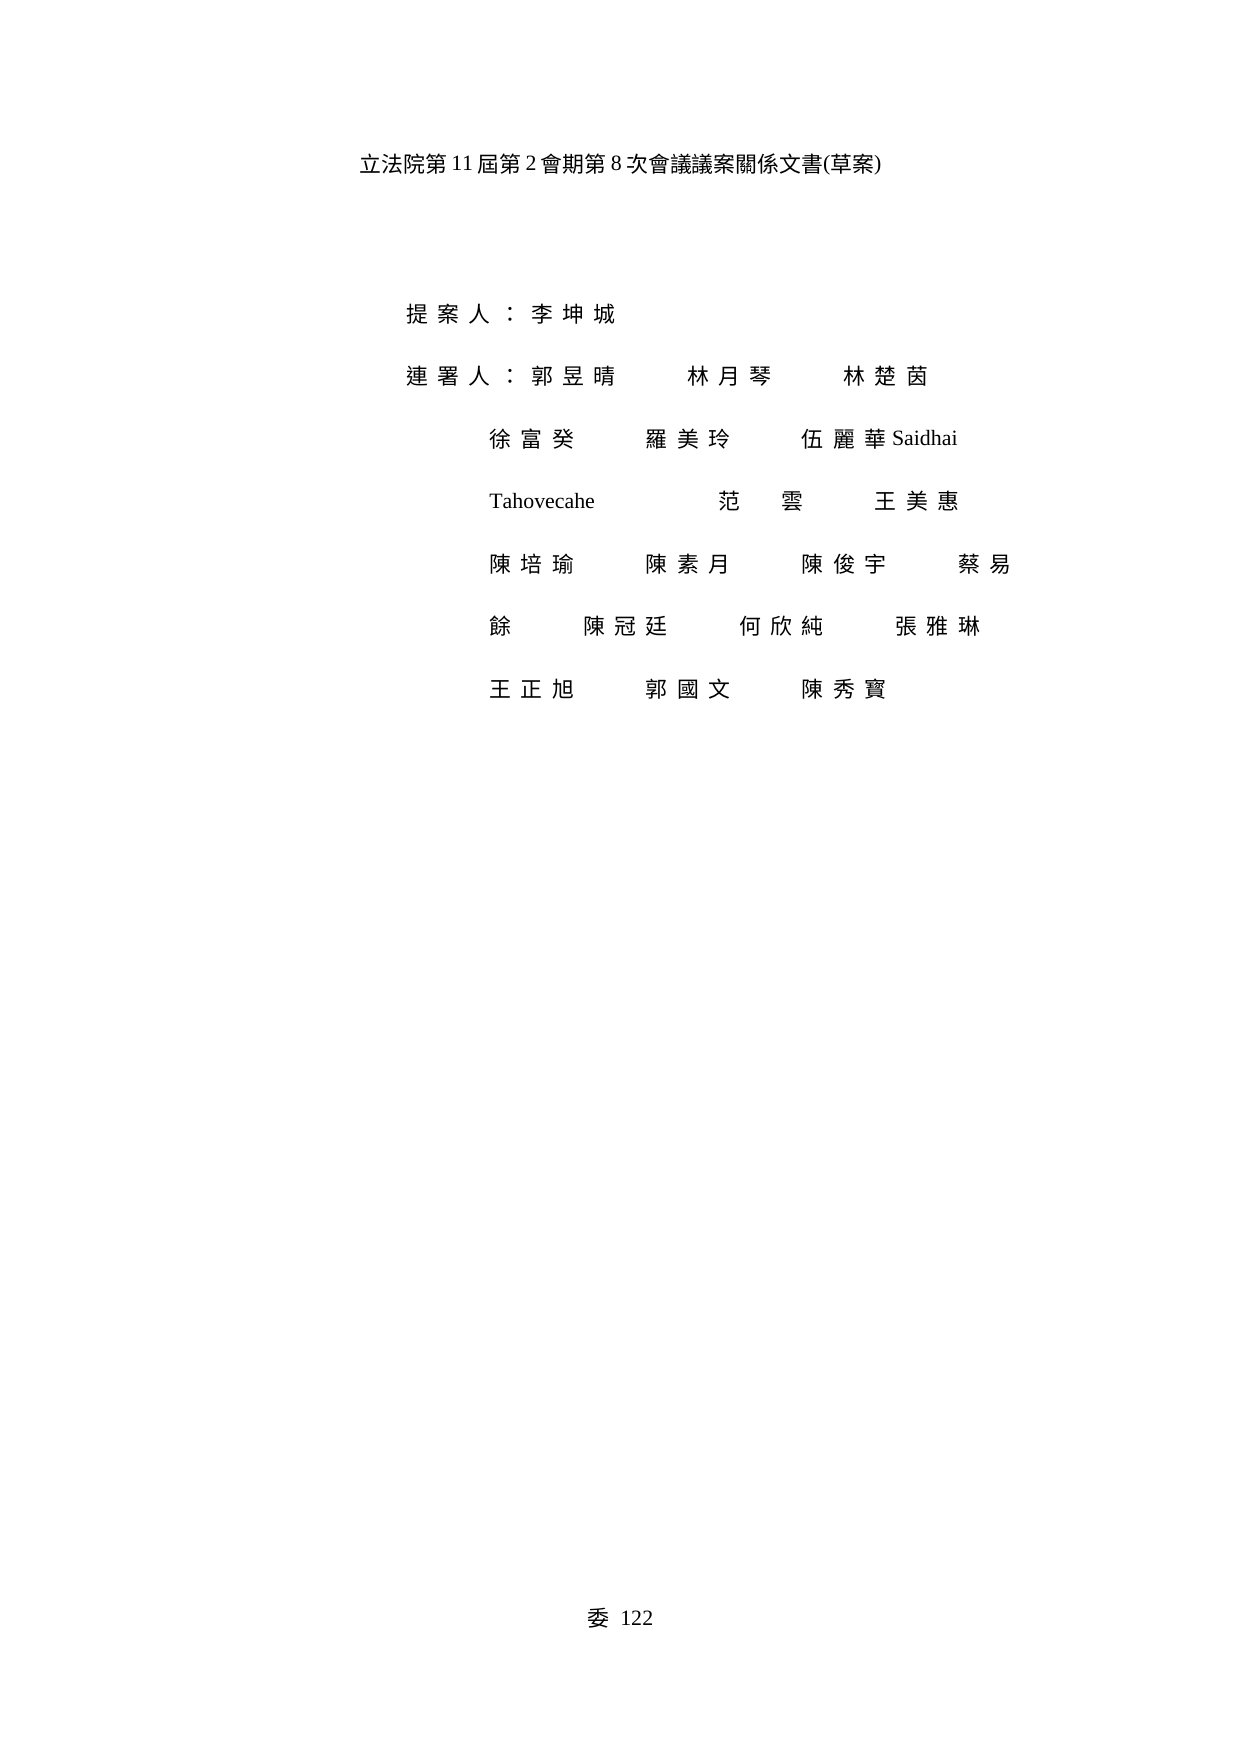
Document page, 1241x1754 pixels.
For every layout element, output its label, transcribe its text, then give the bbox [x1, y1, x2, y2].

text 連署人：郭昱晴 林月琴 林楚茵 徐富癸 羅美玲 伍麗華Saidhai Tahovecahe 范 雲 王美惠 陳培瑜 陳素月 陳俊宇 蔡易餘 陳冠廷 何欣純 張雅琳 王正旭 郭國文 陳秀寳 [393, 344, 1023, 719]
text 提案人：李坤城 [393, 281, 1023, 344]
